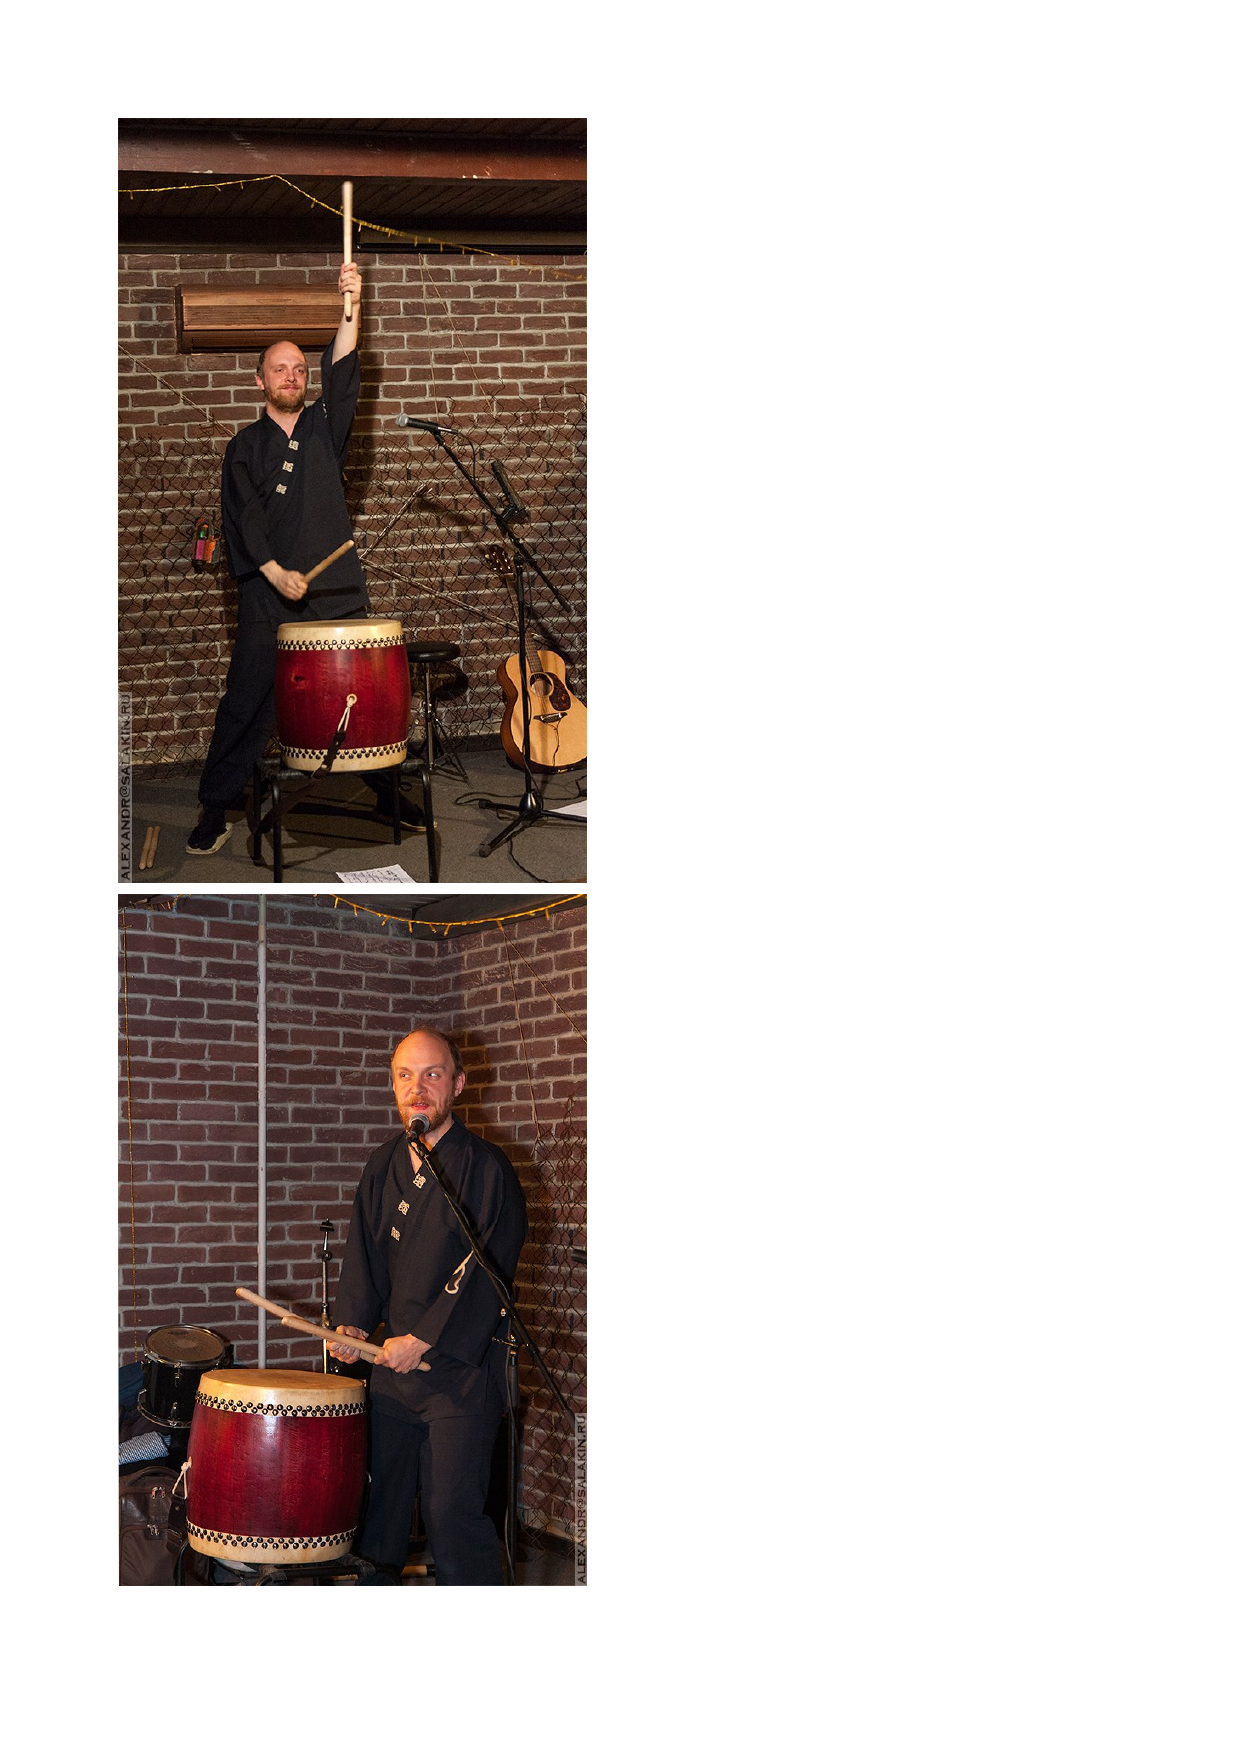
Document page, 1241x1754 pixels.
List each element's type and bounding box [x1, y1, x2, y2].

picture [118, 894, 587, 1586]
picture [118, 118, 587, 883]
